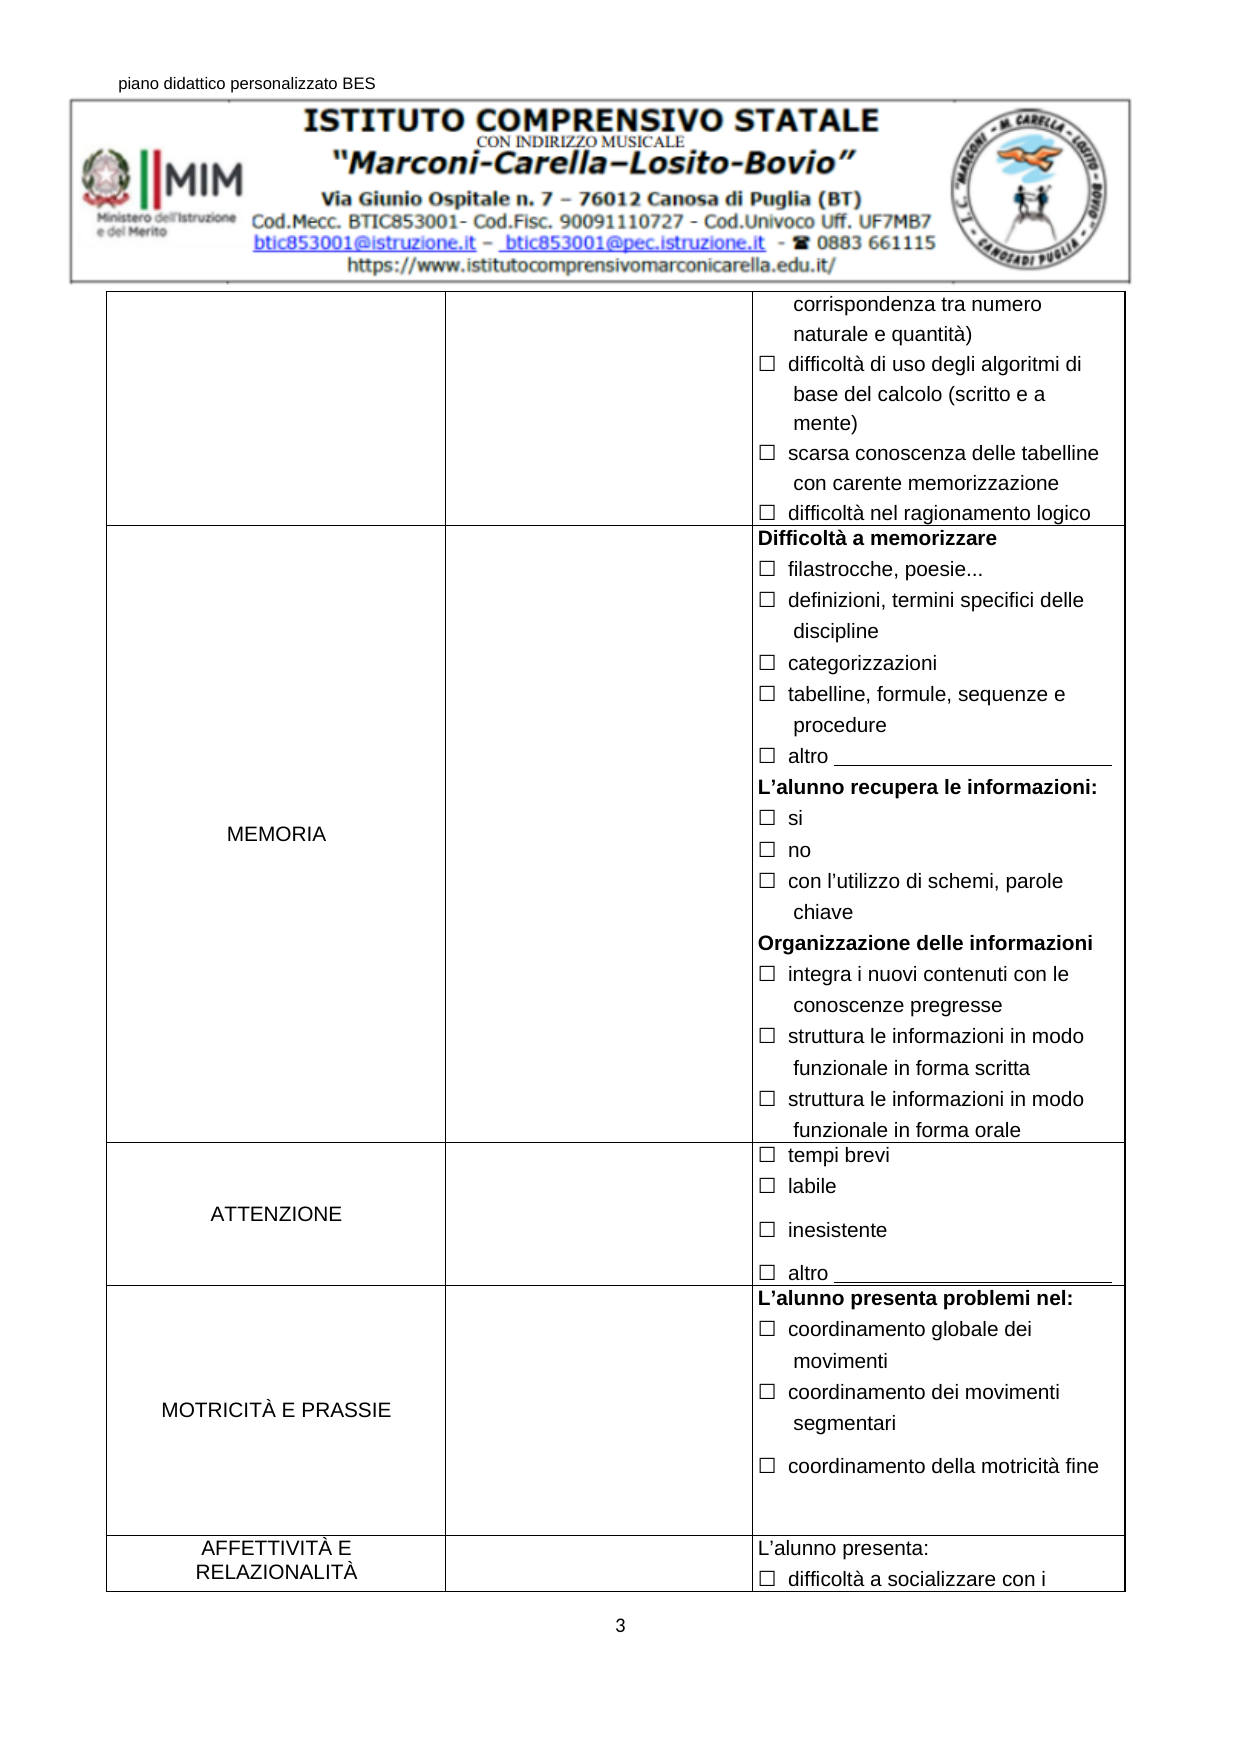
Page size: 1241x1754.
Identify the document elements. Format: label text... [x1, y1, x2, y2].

table_cell L’alunno presenta problemi nel: ☐ coordinamento globale dei movimenti ☐ coordinamento dei movimenti segmentari ☐ coordinamento della motricità fine [753, 1286, 1124, 1534]
table_cell L’alunno presenta: ☐ difficoltà a socializzare con i [753, 1536, 1124, 1591]
table_cell MOTRICITÀ E PRASSIE [107, 1286, 445, 1534]
table_cell Difficoltà a memorizzare ☐ filastrocche, poesie... ☐ definizioni, termini specifici delle discipline ☐ categorizzazioni ☐ tabelline, formule, sequenze e procedure ☐ altro L’alunno recupera le informazioni: ☐ si ☐ no ☐ con l’utilizzo di schemi, parole chiave Organizzazione delle informazioni ☐ integra i nuovi contenuti con le conoscenze pregresse ☐ struttura le informazioni in modo funzionale in forma scritta ☐ struttura le informazioni in modo funzionale in forma orale [753, 526, 1124, 1142]
table_cell [446, 1286, 752, 1534]
table_cell ATTENZIONE [107, 1143, 445, 1285]
table_cell AFFETTIVITÀ E RELAZIONALITÀ [107, 1536, 445, 1591]
table_cell corrispondenza tra numero naturale e quantità) ☐ difficoltà di uso degli algoritmi di base del calcolo (scritto e a mente) ☐ scarsa conoscenza delle tabelline con carente memorizzazione ☐ difficoltà nel ragionamento logico [753, 292, 1124, 525]
table_cell [446, 1536, 752, 1591]
table_cell [446, 1143, 752, 1285]
table_cell [107, 292, 445, 525]
table_cell ☐ tempi brevi ☐ labile ☐ inesistente ☐ altro [753, 1143, 1124, 1285]
picture [66, 93, 1141, 291]
table_cell MEMORIA [107, 526, 445, 1142]
table_cell [446, 526, 752, 1142]
table_cell [446, 292, 752, 525]
